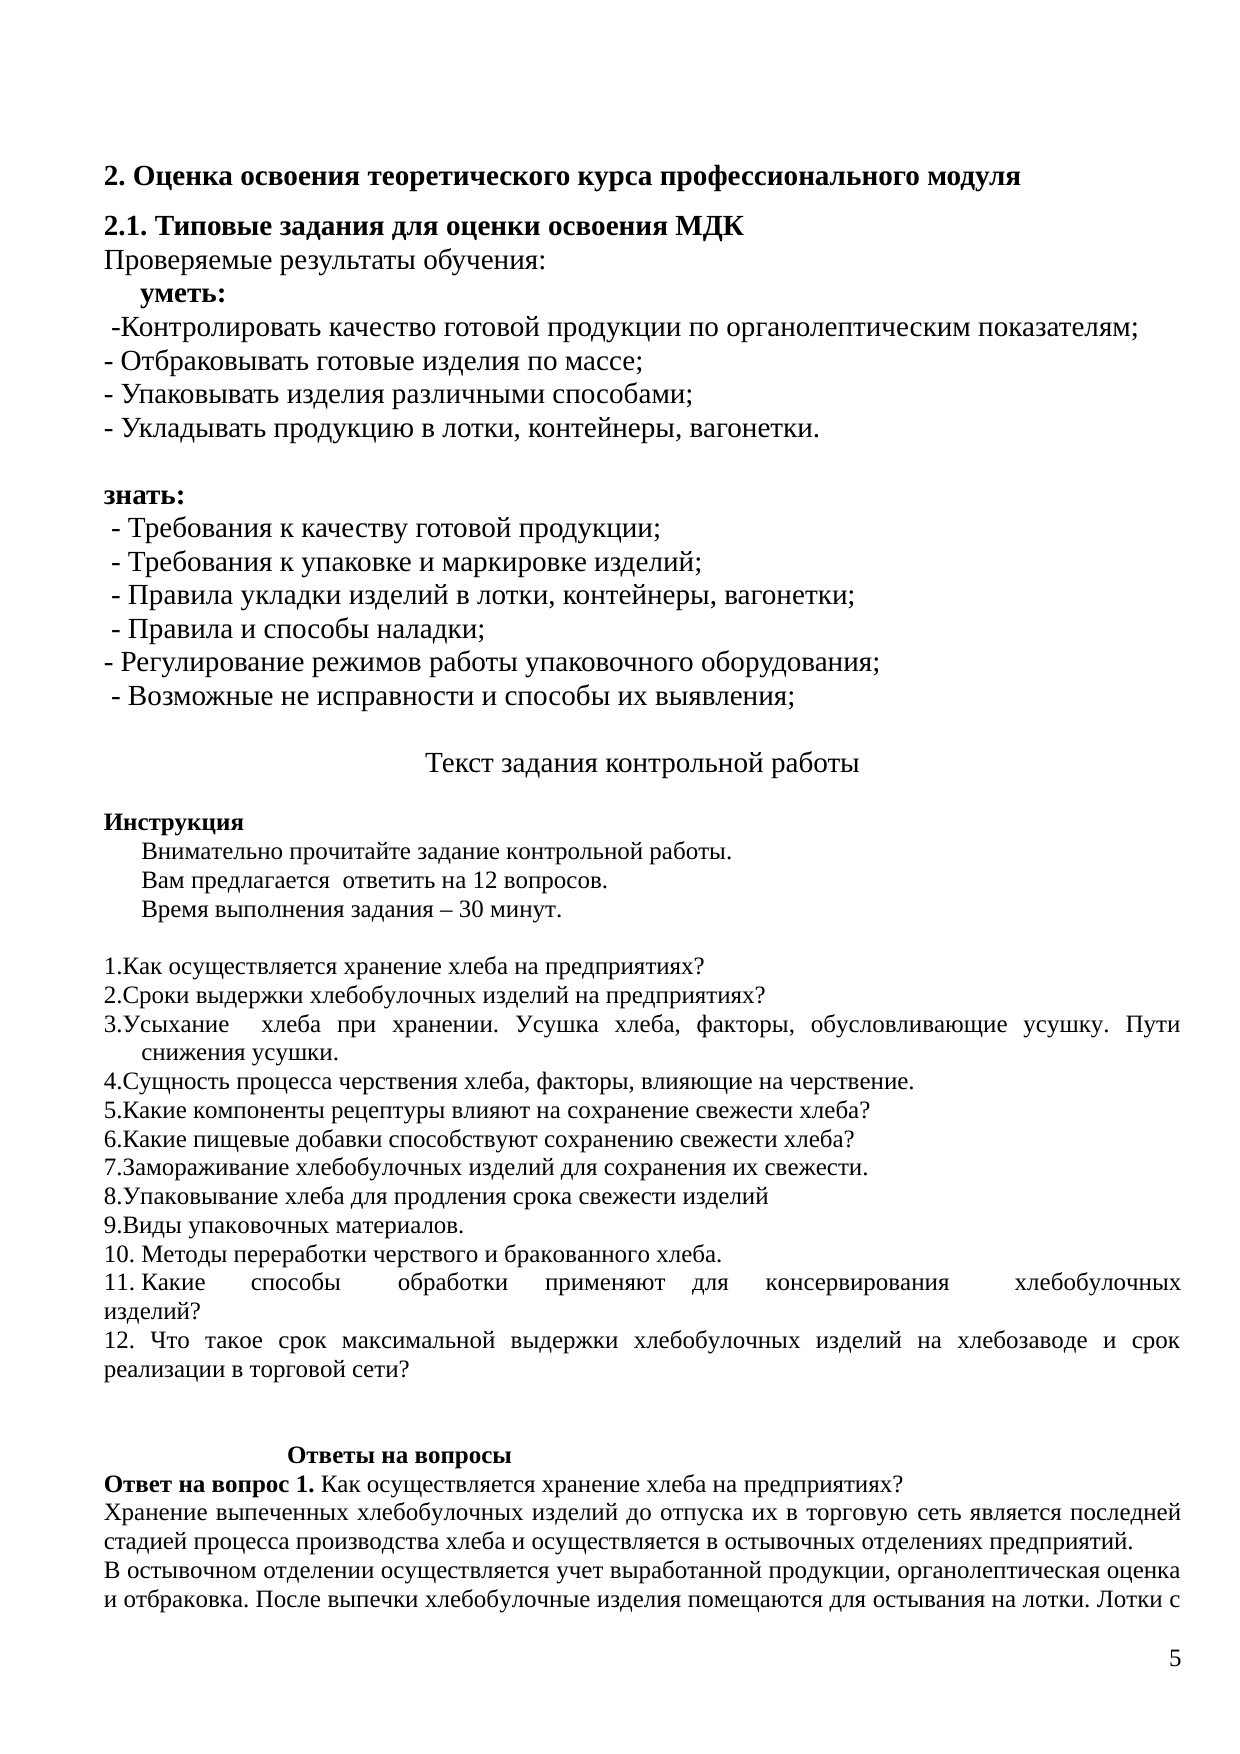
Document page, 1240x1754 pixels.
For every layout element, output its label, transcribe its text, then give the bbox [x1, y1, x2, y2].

text - Возможные не исправности и способы их выявления; [103, 678, 1180, 712]
text - Отбраковывать готовые изделия по массе; [103, 343, 1180, 376]
text - Упаковывать изделия различными способами; [103, 376, 1180, 410]
text Хранение выпеченных хлебобулочных изделий до отпуска их в торговую сеть является последней стадией процесса производства хлеба и осуществляется в остывочных отделениях предприятий. [103, 1497, 1181, 1555]
text Внимательно прочитайте задание контрольной работы. [141, 836, 1181, 865]
text Вам предлагается ответить на 12 вопросов. [141, 865, 1181, 894]
text Ответ на вопрос 1. Как осуществляется хранение хлеба на предприятиях? [103, 1469, 1181, 1497]
text Проверяемые результаты обучения: [103, 242, 1181, 276]
list Какие компоненты рецептуры влияют на сохранение свежести хлеба? [103, 1095, 1181, 1124]
list Сроки выдержки хлебобулочных изделий на предприятиях? [103, 980, 1181, 1009]
text 10. Методы переработки черствого и бракованного хлеба. [103, 1239, 1181, 1267]
text уметь: [103, 276, 1181, 309]
text Ответы на вопросы [287, 1440, 1181, 1469]
text -Контролировать качество готовой продукции по органолептическим показателям; [103, 309, 1180, 343]
text - Укладывать продукцию в лотки, контейнеры, вагонетки. [103, 410, 1180, 443]
text Время выполнения задания – 30 минут. [141, 894, 1181, 922]
list Усыхание хлеба при хранении. Усушка хлеба, факторы, обусловливающие усушку. Пути снижения усушки. [103, 1009, 1181, 1066]
text 2.1. Типовые задания для оценки освоения МДК [103, 208, 1181, 242]
text - Правила укладки изделий в лотки, контейнеры, вагонетки; [103, 577, 1180, 611]
text 2. Оценка освоения теоретического курса профессионального модуля [103, 158, 1181, 192]
list Замораживание хлебобулочных изделий для сохранения их свежести. [103, 1152, 1181, 1181]
list Виды упаковочных материалов. [103, 1210, 1181, 1239]
text - Правила и способы наладки; [103, 611, 1180, 644]
text 11. Какие способы обработки применяют для консервирования хлебобулочных изделий? 12. Что такое срок максимальной выдержки хлебобулочных изделий на хлебозаводе и срок реализации в торговой сети? [103, 1267, 1181, 1382]
text - Регулирование режимов работы упаковочного оборудования; [103, 644, 1180, 678]
text - Требования к упаковке и маркировке изделий; [103, 544, 1180, 577]
text В остывочном отделении осуществляется учет выработанной продукции, органолептическая оценка и отбраковка. После выпечки хлебобулочные изделия помещаются для остывания на лотки. Лотки с [103, 1555, 1181, 1612]
list Как осуществляется хранение хлеба на предприятиях? [103, 951, 1181, 980]
list Сущность процесса черствения хлеба, факторы, влияющие на черствение. [103, 1066, 1181, 1095]
text знать: [103, 477, 1180, 510]
list Какие пищевые добавки способствуют сохранению свежести хлеба? [103, 1124, 1181, 1152]
list Упаковывание хлеба для продления срока свежести изделий [103, 1181, 1181, 1210]
text - Требования к качеству готовой продукции; [103, 510, 1180, 544]
text Инструкция [103, 807, 1181, 836]
text Текст задания контрольной работы [103, 745, 1181, 779]
